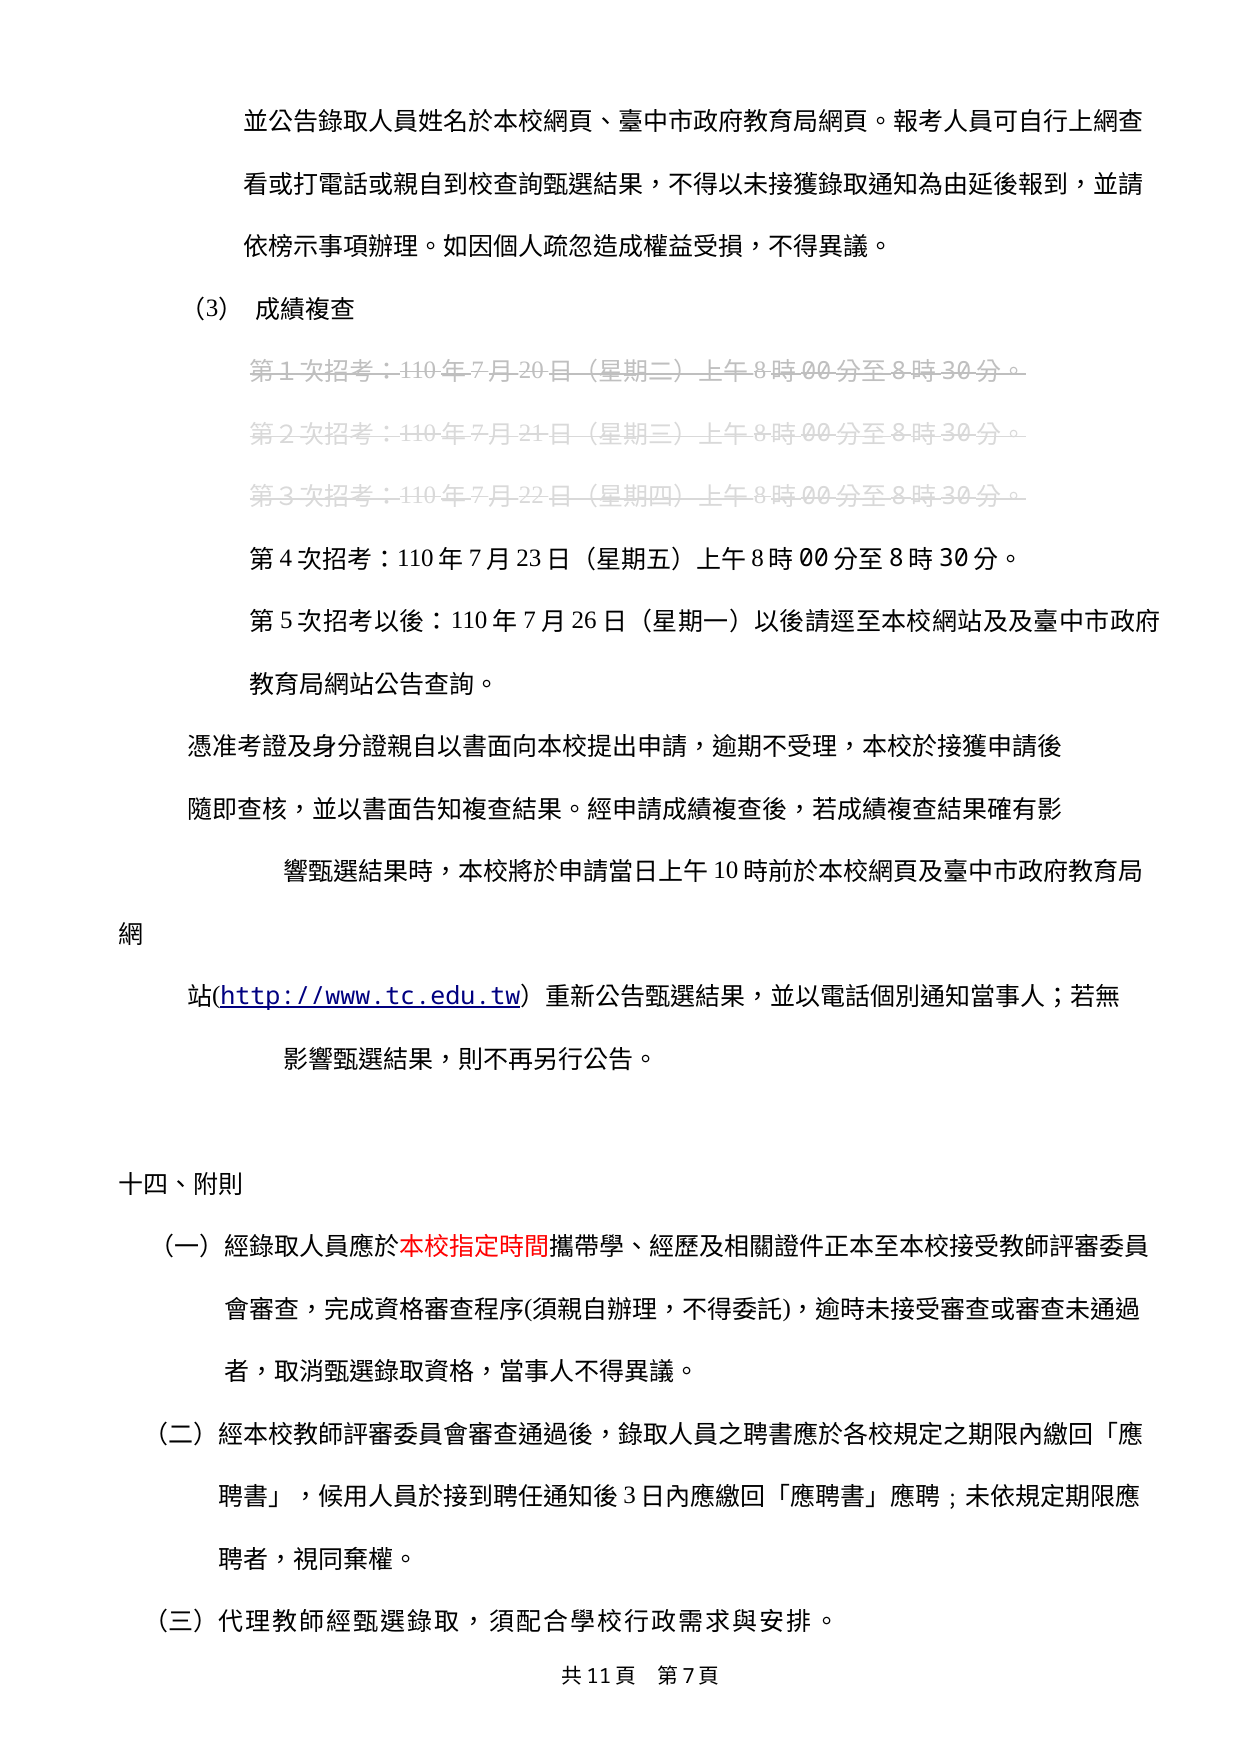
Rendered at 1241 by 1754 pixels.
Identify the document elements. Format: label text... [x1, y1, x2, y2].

text 第5次招考以後：110年7月26日（星期一）以後請逕至本校網站及及臺中市政府教育局網站公告查詢。 [249, 578, 1162, 703]
text 影響甄選結果，則不再另行公告。 [118, 1016, 1162, 1078]
text 站(http://www.tc.edu.tw）重新公告甄選結果，並以電話個別通知當事人；若無 [118, 953, 1162, 1016]
text 隨即查核，並以書面告知複查結果。經申請成績複查後，若成績複查結果確有影 [118, 766, 1162, 828]
text 第３次招考：110年7月22日（星期四）上午8時00分至8時30分。 [249, 453, 1162, 516]
text 第２次招考：110年7月21日（星期三）上午8時00分至8時30分。 [249, 391, 1162, 453]
list 成績複查 [181, 266, 1162, 328]
text 第１次招考：110年7月20日（星期二）上午8時00分至8時30分。 [249, 328, 1162, 391]
text （三）代理教師經甄選錄取，須配合學校行政需求與安排。 [118, 1578, 1162, 1641]
text （一）經錄取人員應於本校指定時間攜帶學、經歷及相關證件正本至本校接受教師評審委員會審查，完成資格審查程序(須親自辦理，不得委託)，逾時未接受審查或審查未通過者，取消甄選錄取資格，當事人不得異議。 [149, 1203, 1162, 1391]
text 第4次招考：110年7月23日（星期五）上午8時00分至8時30分。 [249, 516, 1162, 578]
text （二）經本校教師評審委員會審查通過後，錄取人員之聘書應於各校規定之期限內繳回「應聘書」，候用人員於接到聘任通知後3日內應繳回「應聘書」應聘﹔未依規定期限應聘者，視同棄權。 [143, 1391, 1162, 1578]
text 響甄選結果時，本校將於申請當日上午10時前於本校網頁及臺中市政府教育局網 [118, 828, 1162, 953]
text 憑准考證及身分證親自以書面向本校提出申請，逾期不受理，本校於接獲申請後 [118, 703, 1162, 766]
text 十四、附則 [118, 1141, 1162, 1203]
text 並公告錄取人員姓名於本校網頁、臺中市政府教育局網頁。報考人員可自行上網查看或打電話或親自到校查詢甄選結果，不得以未接獲錄取通知為由延後報到，並請依榜示事項辦理。如因個人疏忽造成權益受損，不得異議。 [243, 78, 1162, 266]
